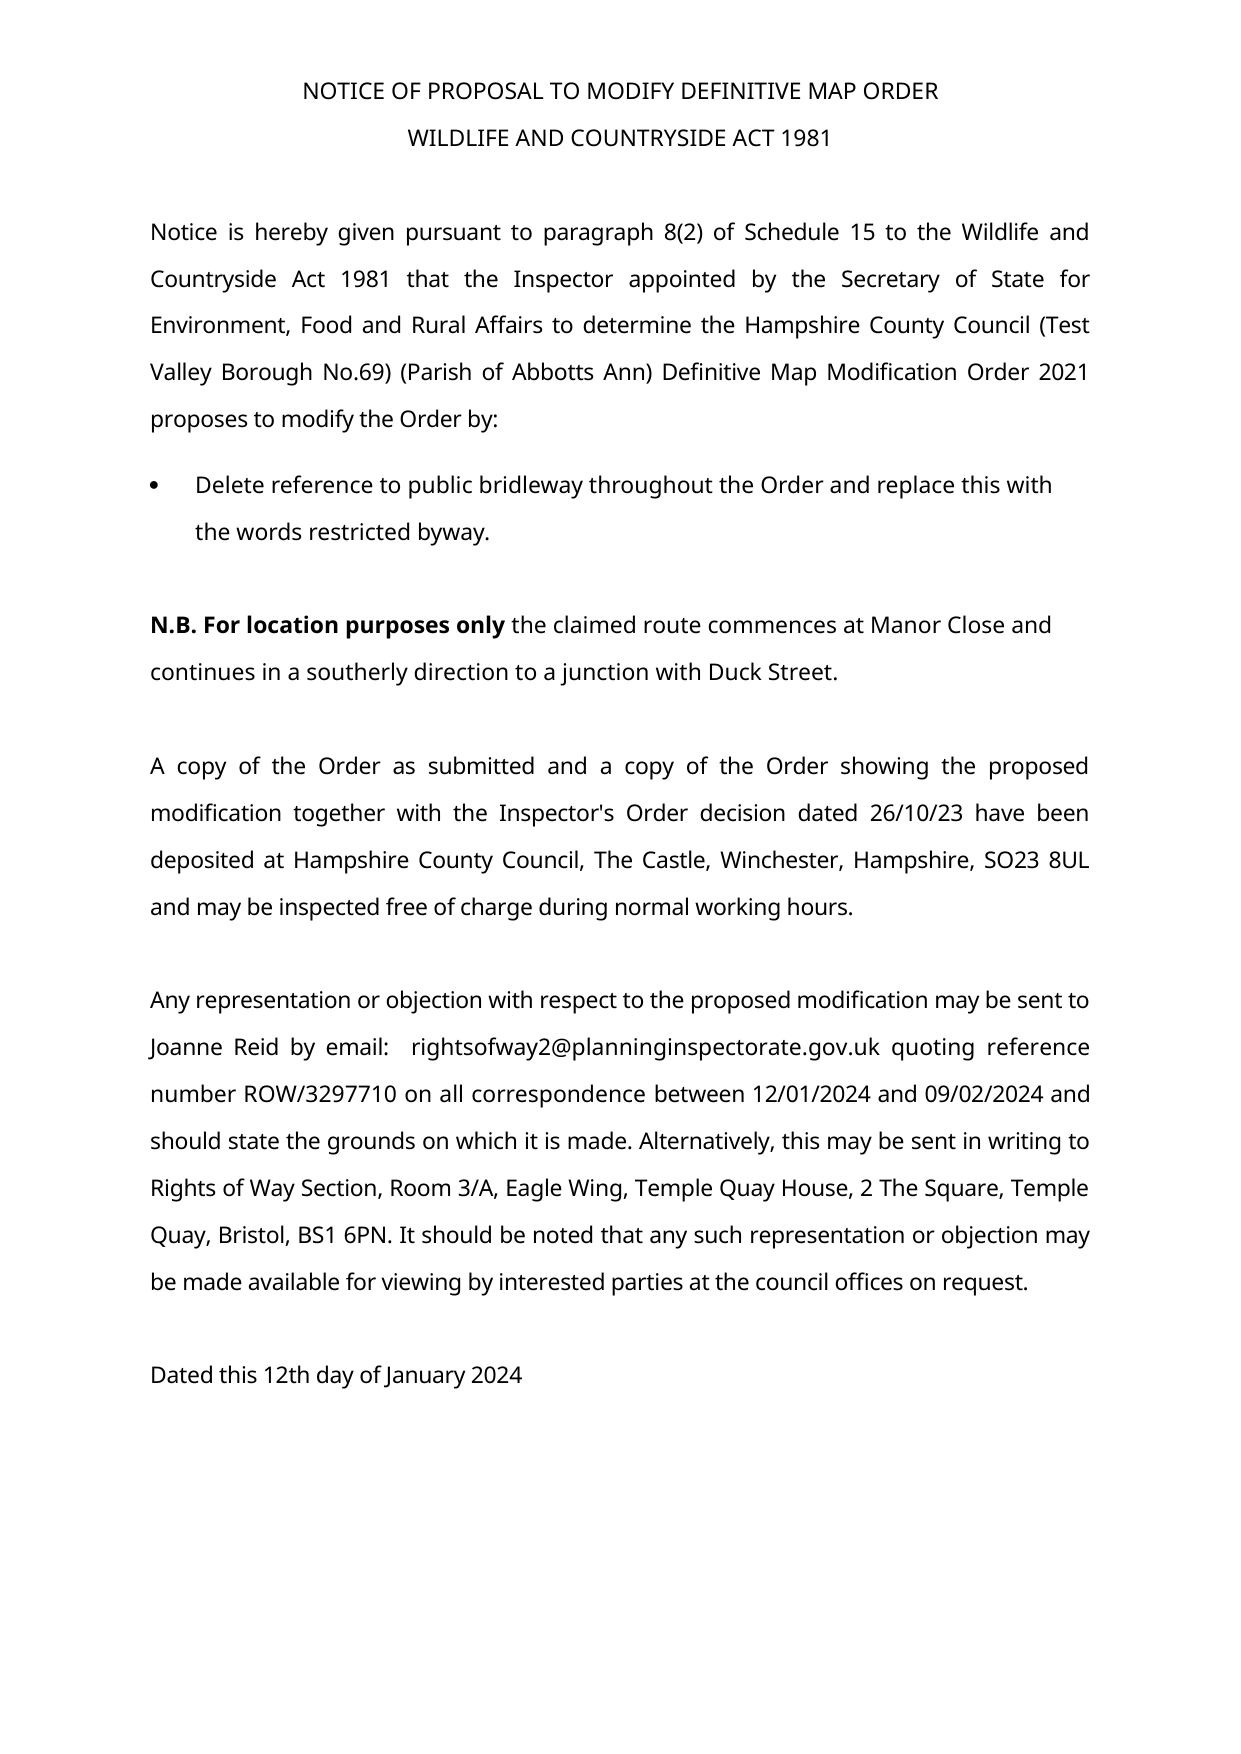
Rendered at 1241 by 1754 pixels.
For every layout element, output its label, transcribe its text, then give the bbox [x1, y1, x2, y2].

text N.B. For location purposes only the claimed route commences at Manor Close and continues in a southerly direction to a junction with Duck Street. [150, 609, 1091, 687]
text NOTICE OF PROPOSAL TO MODIFY DEFINITIVE MAP ORDER [150, 75, 1091, 106]
text Dated this 12th day of January 2024 [150, 1359, 1091, 1391]
text WILDLIFE AND COUNTRYSIDE ACT 1981 [150, 122, 1091, 153]
text A copy of the Order as submitted and a copy of the Order showing the proposed modification together with the Inspector's Order decision dated 26/10/23 have been deposited at Hampshire County Council, The Castle, Winchester, Hampshire, SO23 8UL and may be inspected free of charge during normal working hours. [150, 750, 1091, 922]
text Notice is hereby given pursuant to paragraph 8(2) of Schedule 15 to the Wildlife and Countryside Act 1981 that the Inspector appointed by the Secretary of State for Environment, Food and Rural Affairs to determine the Hampshire County Council (Test Valley Borough No.69) (Parish of Abbotts Ann) Definitive Map Modification Order 2021 proposes to modify the Order by: [150, 216, 1091, 434]
text Any representation or objection with respect to the proposed modification may be sent to Joanne Reid by email: rightsofway2@planninginspectorate.gov.uk quoting reference number ROW/3297710 on all correspondence between 12/01/2024 and 09/02/2024 and should state the grounds on which it is made. Alternatively, this may be sent in writing to Rights of Way Section, Room 3/A, Eagle Wing, Temple Quay House, 2 The Square, Temple Quay, Bristol, BS1 6PN. It should be noted that any such representation or objection may be made available for viewing by interested parties at the council offices on request. [150, 984, 1091, 1297]
list Delete reference to public bridleway throughout the Order and replace this with the words restricted byway. [150, 469, 1091, 547]
